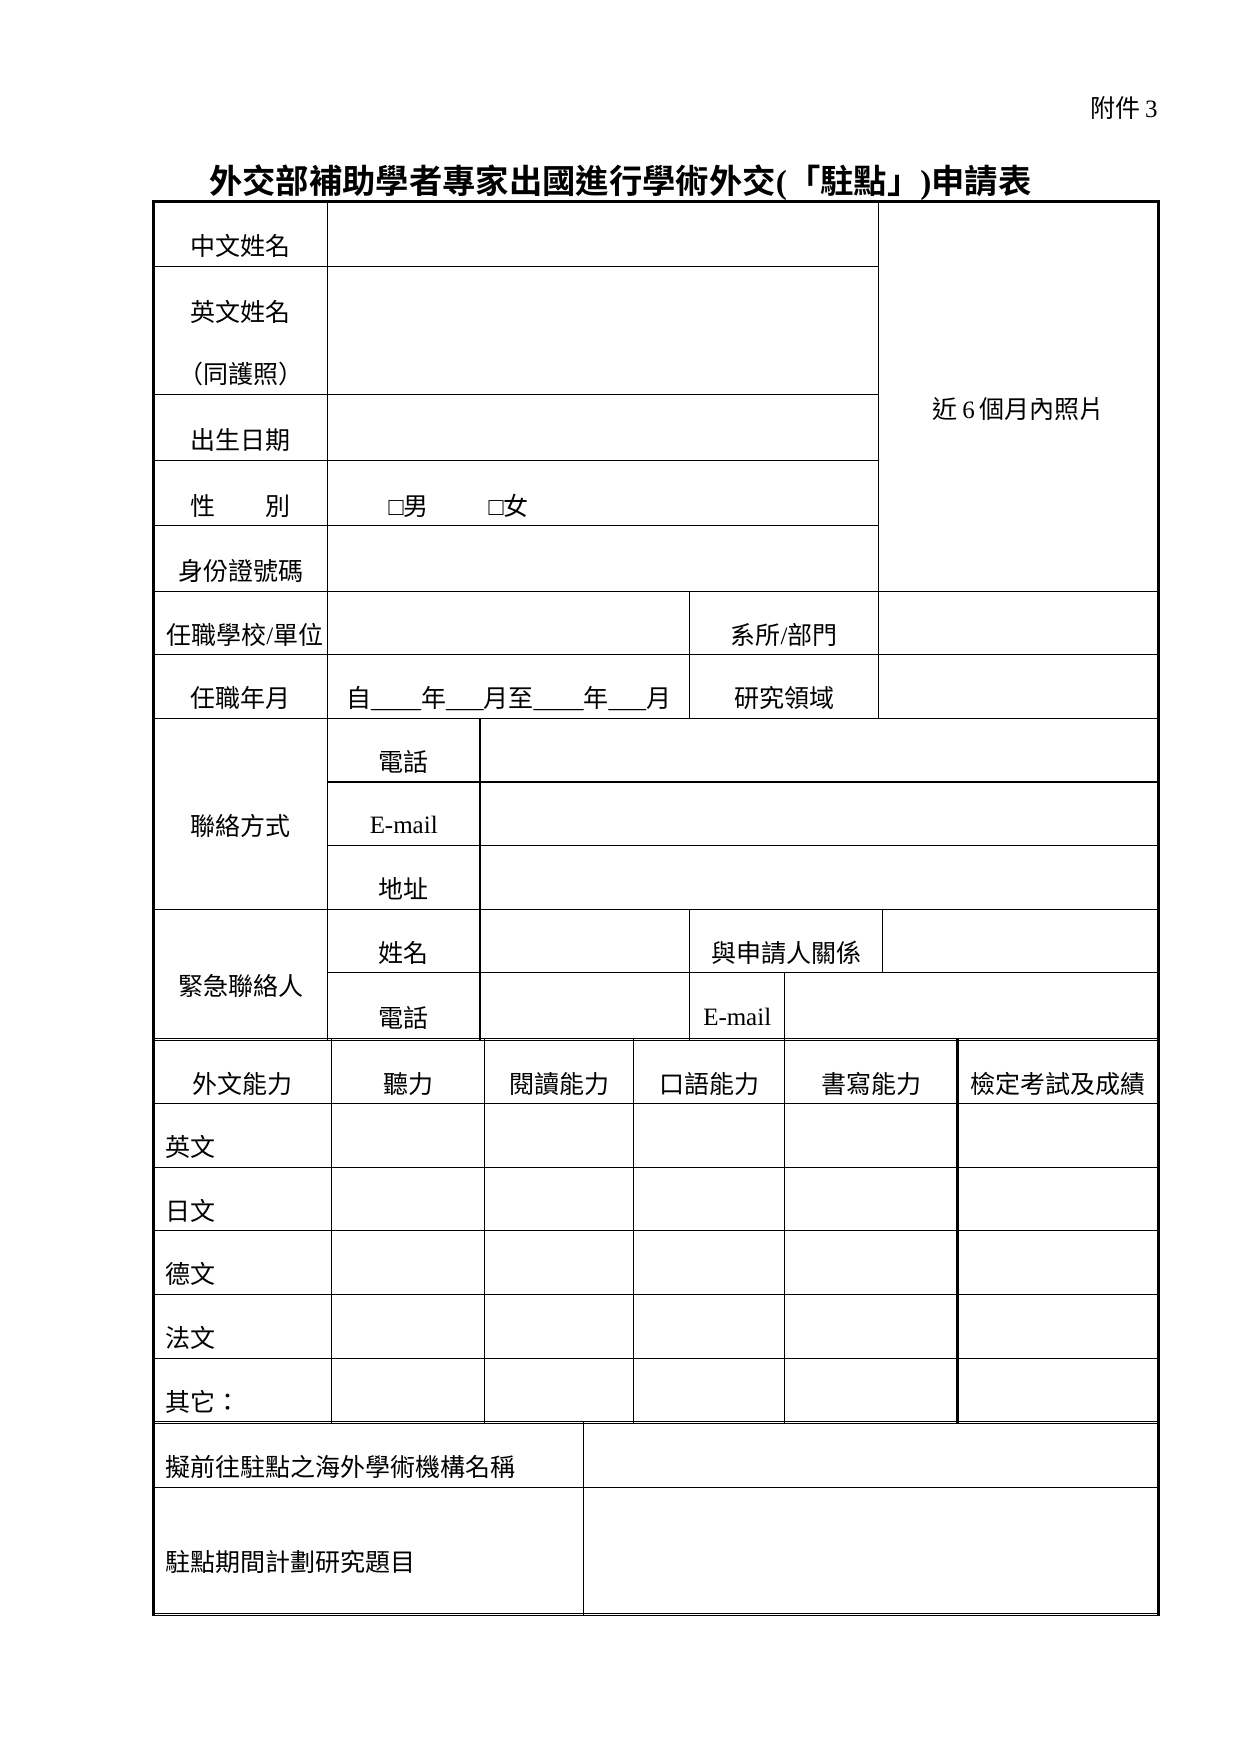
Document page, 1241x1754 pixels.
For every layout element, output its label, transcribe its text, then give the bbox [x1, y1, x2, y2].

table_cell 德文 [155, 1231, 331, 1294]
table_cell [785, 1168, 956, 1230]
table_cell [332, 1231, 484, 1294]
table_cell 電話 [328, 719, 479, 781]
table_cell 自____年___月至____年___月 [328, 655, 689, 718]
table_cell [634, 1231, 784, 1294]
table_cell [879, 655, 1157, 718]
table_cell 英文 [155, 1104, 331, 1167]
table_cell 任職學校/單位 [155, 592, 327, 654]
table_cell [959, 1359, 1157, 1421]
table_cell 出生日期 [155, 395, 327, 459]
table_cell [634, 1295, 784, 1357]
table_cell 日文 [155, 1168, 331, 1230]
table_cell 研究領域 [690, 655, 878, 718]
table_cell [481, 973, 689, 1038]
table_cell 聽力 [332, 1041, 484, 1103]
table_cell E-mail [328, 783, 479, 845]
table_cell [332, 1295, 484, 1357]
table_cell 外文能力 [155, 1041, 331, 1103]
table_cell [485, 1168, 633, 1230]
table_cell [485, 1359, 633, 1421]
table_cell □男 □女 [328, 461, 878, 525]
table_cell 擬前往駐點之海外學術機構名稱 [155, 1424, 583, 1487]
table_cell [328, 267, 878, 394]
table_cell [959, 1295, 1157, 1357]
table_cell [634, 1359, 784, 1421]
table_cell 身份證號碼 [155, 526, 327, 591]
table_cell 地址 [328, 846, 479, 908]
table_cell [485, 1295, 633, 1357]
table_cell [785, 1231, 956, 1294]
table_cell 緊急聯絡人 [155, 910, 327, 1038]
table_cell [634, 1104, 784, 1167]
table_cell 其它： [155, 1359, 331, 1421]
table_cell 性 別 [155, 461, 327, 525]
table_cell 電話 [328, 973, 479, 1038]
table_cell [332, 1359, 484, 1421]
table_cell [584, 1424, 1157, 1487]
table_header [328, 203, 878, 266]
table_cell [485, 1104, 633, 1167]
table_cell 檢定考試及成績 [959, 1041, 1157, 1103]
text 外交部補助學者專家出國進行學術外交(「駐點」)申請表 [153, 138, 1087, 200]
table_cell [785, 1104, 956, 1167]
table_cell [584, 1488, 1157, 1613]
table_cell [481, 846, 1157, 908]
table_cell 書寫能力 [785, 1041, 956, 1103]
table_cell [959, 1168, 1157, 1230]
table_cell [328, 395, 878, 459]
table_cell [785, 1295, 956, 1357]
table_cell [879, 592, 1157, 654]
table_cell [328, 526, 878, 591]
table_cell 姓名 [328, 910, 479, 972]
table_cell 任職年月 [155, 655, 327, 718]
table_cell [332, 1104, 484, 1167]
table_cell [332, 1168, 484, 1230]
table_cell 駐點期間計劃研究題目 [155, 1488, 583, 1613]
table_cell [328, 592, 689, 654]
table_cell 法文 [155, 1295, 331, 1357]
table_cell [785, 1359, 956, 1421]
table_cell 聯絡方式 [155, 719, 327, 908]
table_cell [481, 910, 689, 972]
table_cell [481, 783, 1157, 845]
table_cell 口語能力 [634, 1041, 784, 1103]
table_cell [883, 910, 1157, 972]
table_cell [481, 719, 1157, 781]
table_cell [959, 1104, 1157, 1167]
table_cell [634, 1168, 784, 1230]
table_header 近6個月內照片 [879, 203, 1157, 591]
table_cell 閱讀能力 [485, 1041, 633, 1103]
table_cell 英文姓名 （同護照） [155, 267, 327, 394]
table_cell [959, 1231, 1157, 1294]
table_cell E-mail [690, 973, 784, 1038]
table_cell 系所/部門 [690, 592, 878, 654]
table_cell [485, 1231, 633, 1294]
table_header 中文姓名 [155, 203, 327, 266]
table_cell [785, 973, 1157, 1038]
table_cell 與申請人關係 [690, 910, 882, 972]
